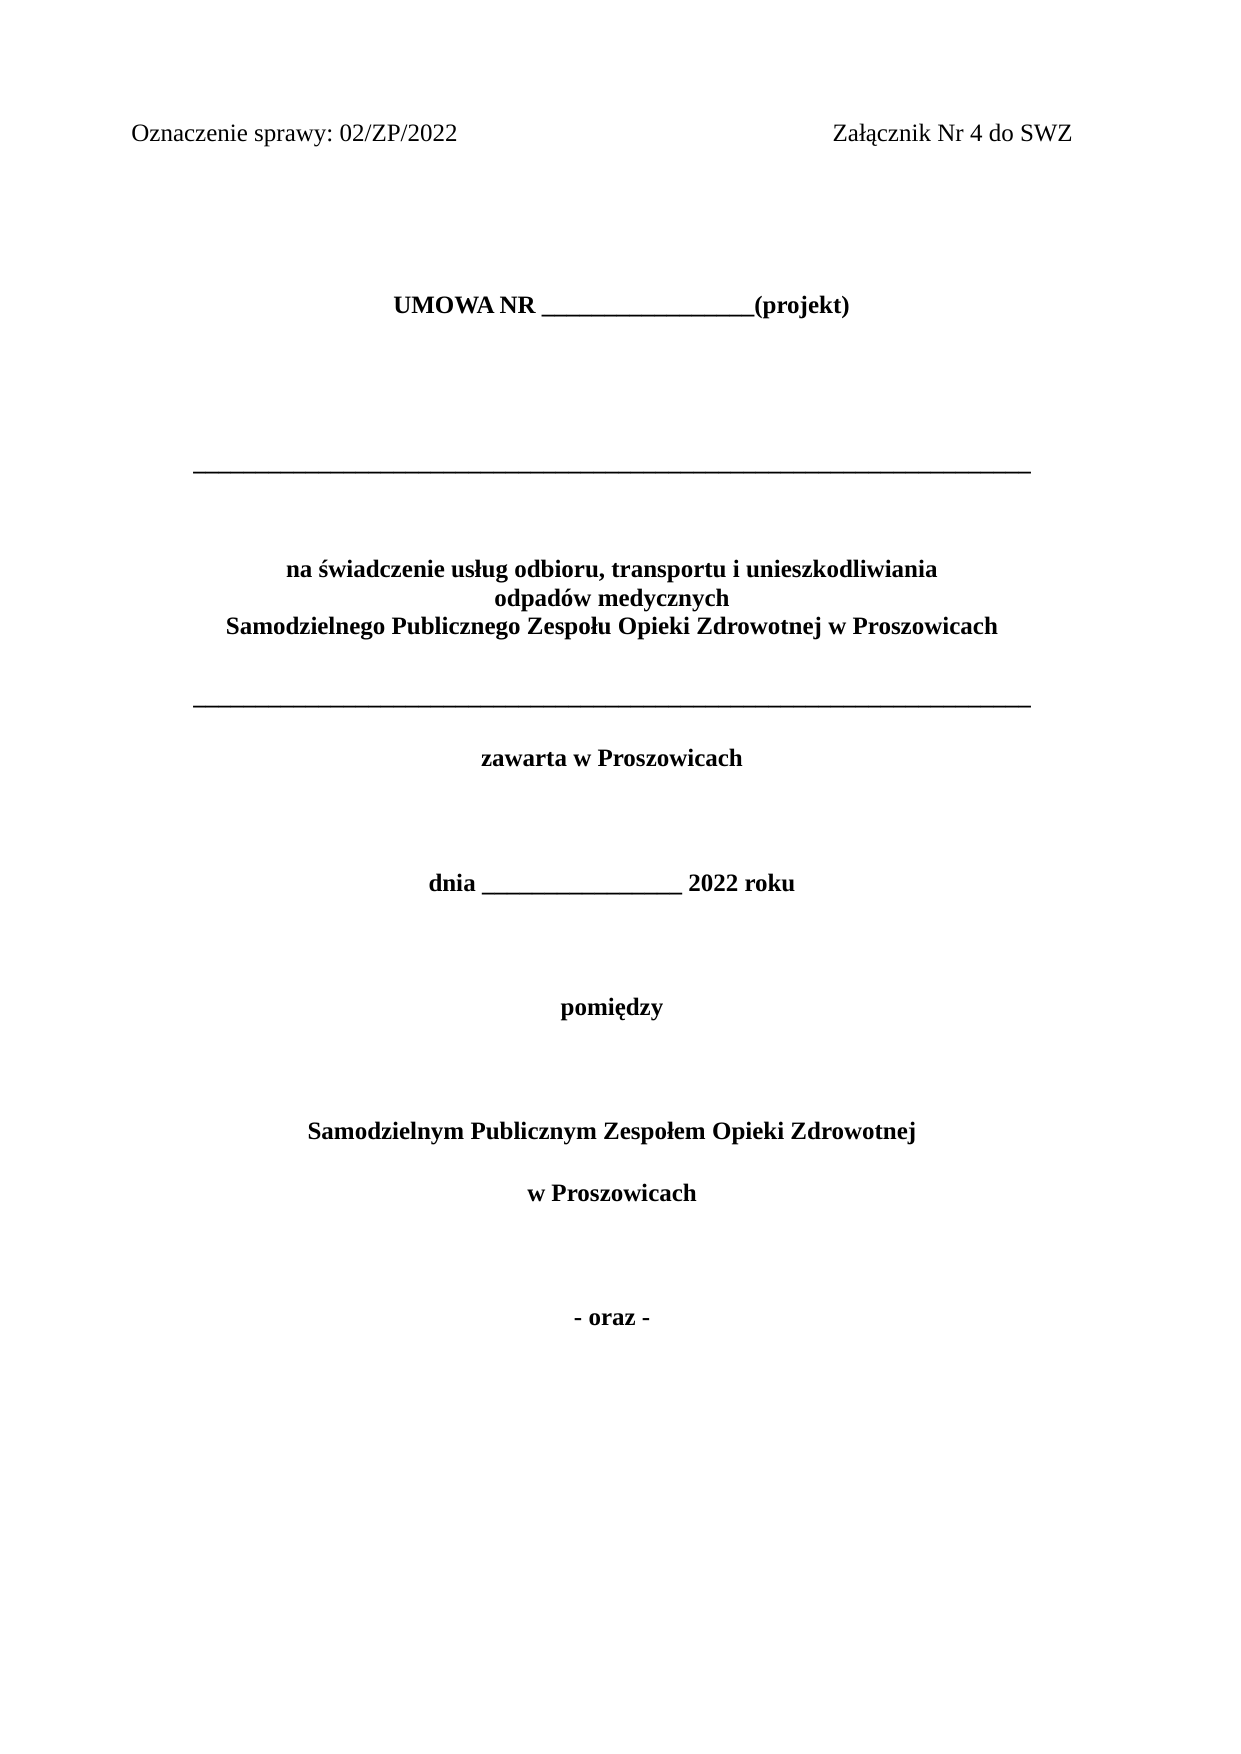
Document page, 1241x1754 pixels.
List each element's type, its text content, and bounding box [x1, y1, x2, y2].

subtitle odpadów medycznych [131, 583, 1092, 611]
text ___________________________________________________________________ [131, 447, 1092, 476]
text pomiędzy [131, 992, 1092, 1021]
text Samodzielnym Publicznym Zespołem Opieki Zdrowotnej [131, 1116, 1092, 1145]
subtitle Samodzielnego Publicznego Zespołu Opieki Zdrowotnej w Proszowicach [131, 611, 1092, 640]
text zawarta w Proszowicach [131, 743, 1092, 772]
text - oraz - [131, 1302, 1092, 1331]
text dnia ________________ 2022 roku [131, 868, 1092, 896]
subtitle na świadczenie usług odbioru, transportu i unieszkodliwiania [131, 554, 1092, 583]
text ___________________________________________________________________ [131, 681, 1092, 710]
title UMOWA NR _________________(projekt) [131, 291, 1092, 319]
text Oznaczenie sprawy: 02/ZP/2022 Załącznik Nr 4 do SWZ [131, 118, 1092, 147]
text w Proszowicach [131, 1178, 1092, 1207]
